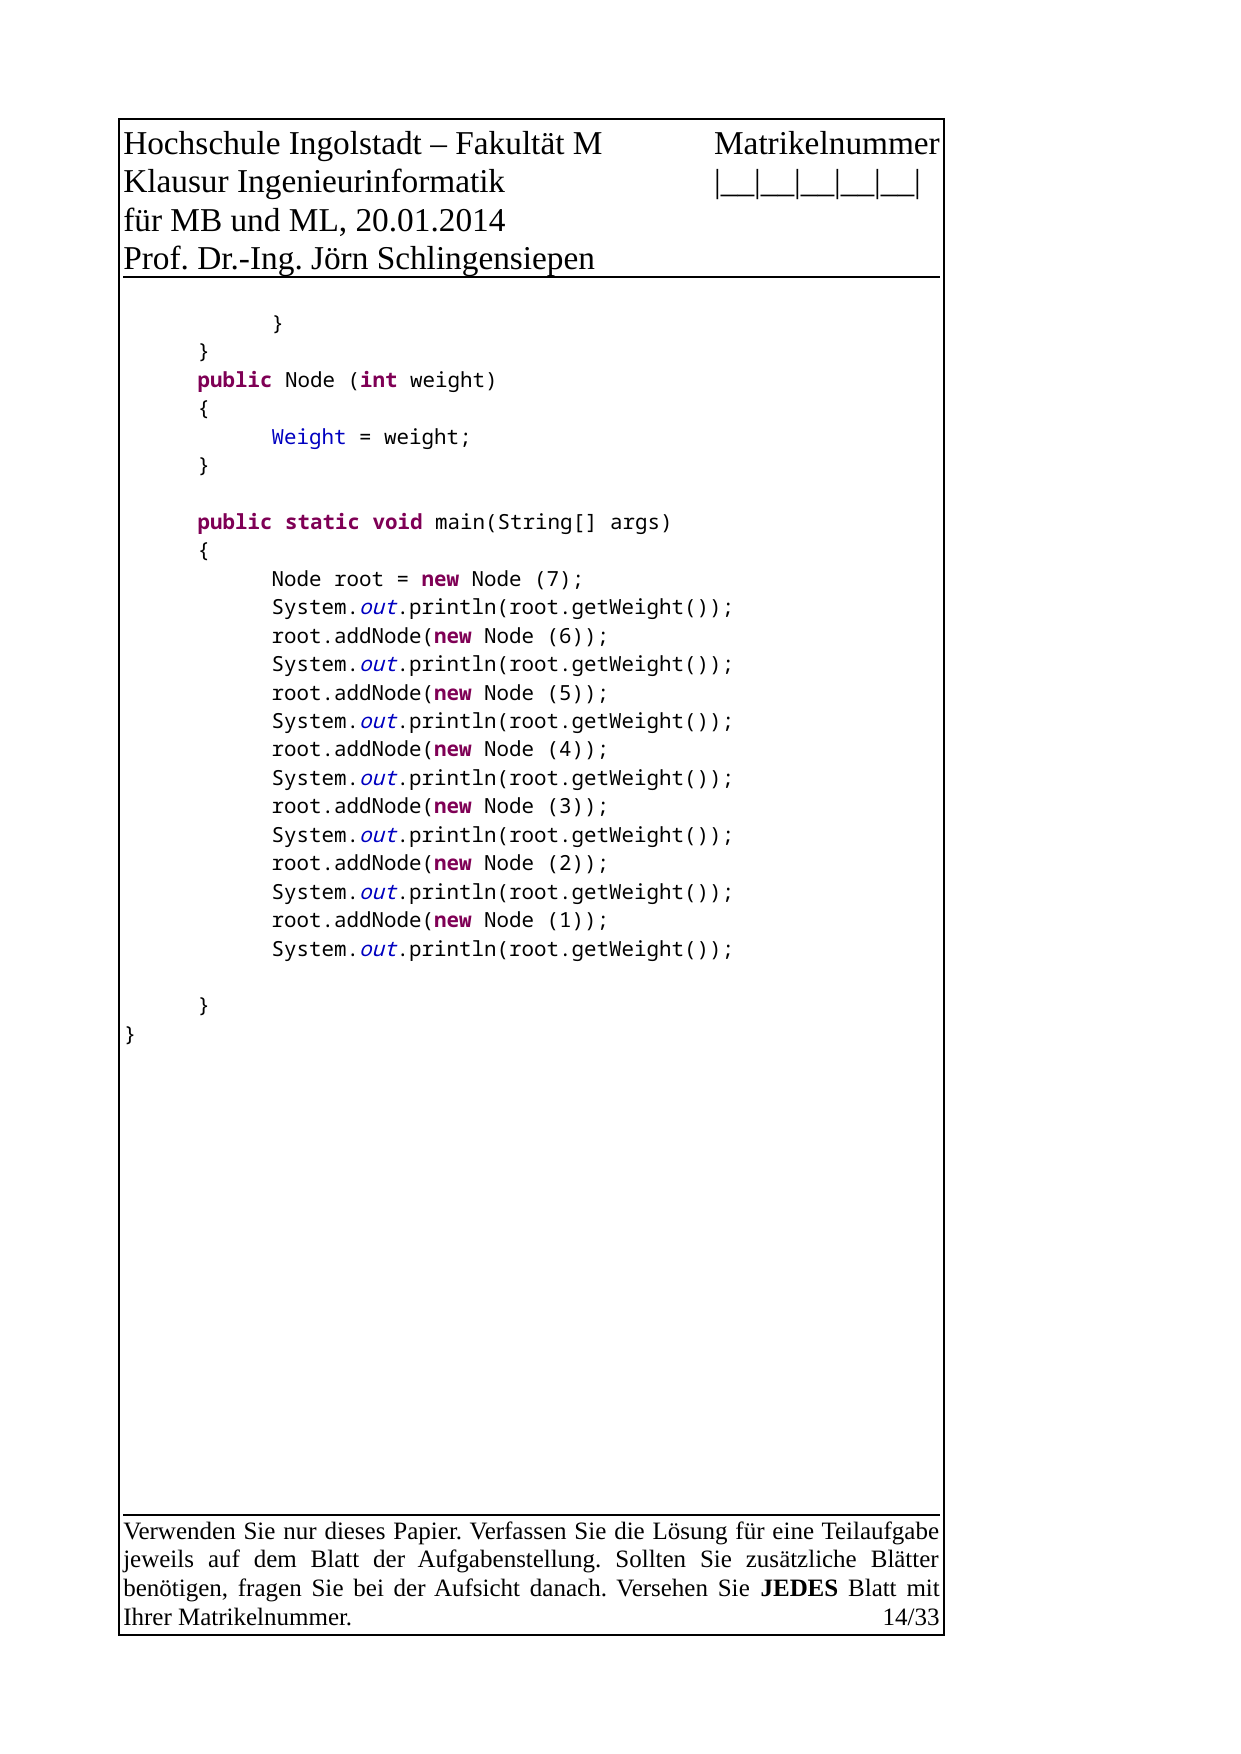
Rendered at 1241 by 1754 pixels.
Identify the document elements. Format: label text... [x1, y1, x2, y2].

table_header [759, 308, 940, 1066]
table_cell [124, 1066, 759, 1095]
table_cell [759, 1066, 940, 1095]
table_header } } public Node (int weight) { Weight = weight; } public static void main(String[] args) { Node root = new Node (7); System.out.println(root.getWeight()); root.addNode(new Node (6)); System.out.println(root.getWeight()); root.addNode(new Node (5)); System.out.println(root.getWeight()); root.addNode(new Node (4)); System.out.println(root.getWeight()); root.addNode(new Node (3)); System.out.println(root.getWeight()); root.addNode(new Node (2)); System.out.println(root.getWeight()); root.addNode(new Node (1)); System.out.println(root.getWeight()); } } [124, 308, 759, 1066]
